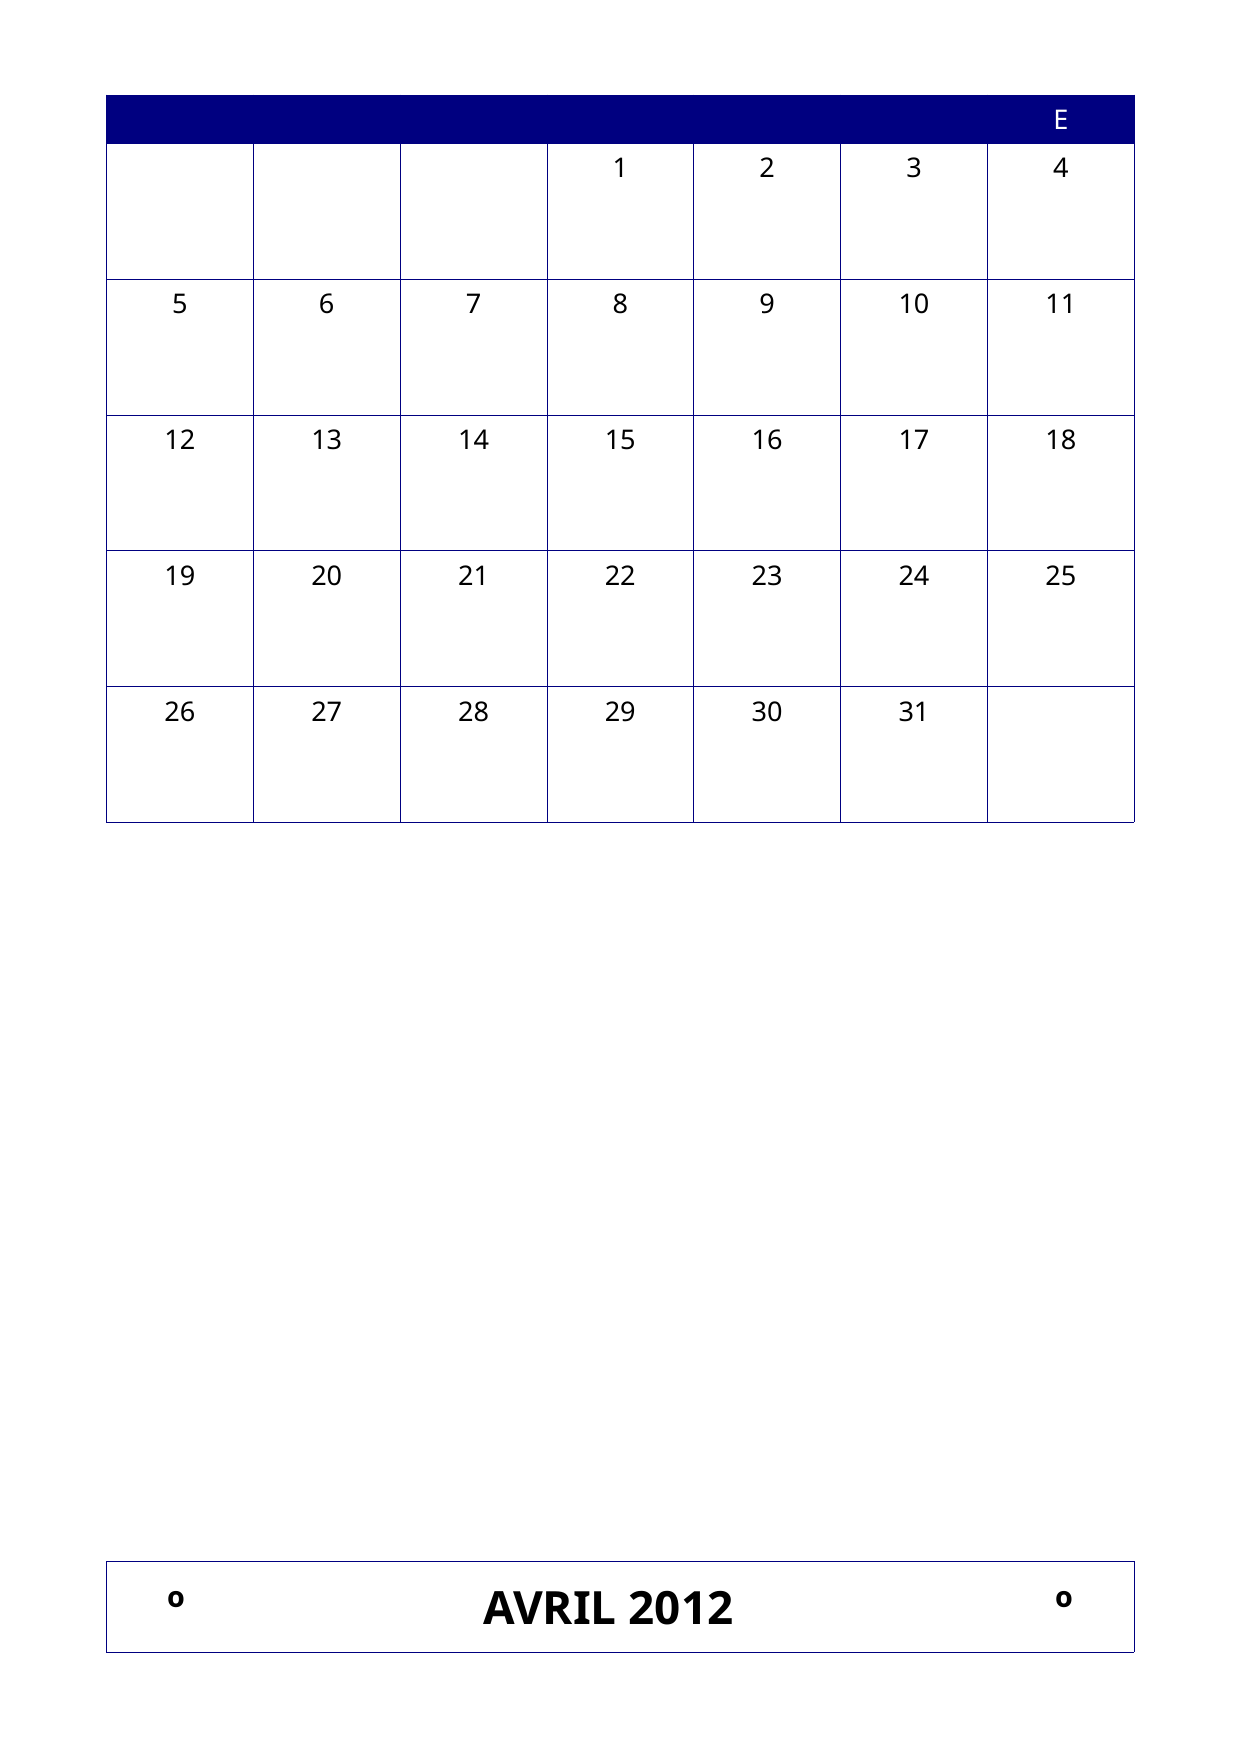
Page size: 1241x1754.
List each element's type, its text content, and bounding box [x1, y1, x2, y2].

table_header [106, 958, 253, 1561]
table_cell 10 [841, 280, 987, 414]
table_cell [254, 96, 400, 143]
table_cell 18 [988, 416, 1134, 550]
table_cell [401, 96, 547, 143]
table_cell 19 [107, 551, 253, 686]
table_cell 5 [107, 280, 253, 414]
table_cell [400, 823, 547, 958]
table_cell [106, 823, 253, 958]
table_header [840, 958, 987, 1561]
table_cell 11 [988, 280, 1134, 414]
table_cell 3 [841, 144, 987, 279]
table_cell [548, 96, 693, 143]
table_cell E [988, 96, 1134, 143]
table_cell 27 [254, 687, 400, 822]
table_cell 7 [401, 280, 547, 414]
table_cell 22 [548, 551, 693, 686]
table_cell 17 [841, 416, 987, 550]
table_cell [253, 823, 400, 958]
table_cell 16 [694, 416, 840, 550]
table_cell [547, 823, 693, 958]
table_cell 24 [841, 551, 987, 686]
table_cell 12 [107, 416, 253, 550]
table_cell 20 [254, 551, 400, 686]
table_cell [107, 144, 253, 279]
table_header [694, 958, 840, 1561]
table_cell 2 [694, 144, 840, 279]
table_cell [988, 687, 1134, 822]
table_cell 4 [988, 144, 1134, 279]
table_cell [107, 96, 253, 143]
table_cell [987, 823, 1134, 958]
table_cell [694, 96, 840, 143]
table_cell 21 [401, 551, 547, 686]
table_cell 6 [254, 280, 400, 414]
table_cell 28 [401, 687, 547, 822]
table_cell [840, 823, 987, 958]
table_cell 8 [548, 280, 693, 414]
table_cell [401, 144, 547, 279]
table_cell º AVRIL 2012 º [107, 1562, 1134, 1652]
table_cell 9 [694, 280, 840, 414]
table_cell 25 [988, 551, 1134, 686]
table_cell [254, 144, 400, 279]
table_header [547, 958, 693, 1561]
table_cell 31 [841, 687, 987, 822]
table_cell 13 [254, 416, 400, 550]
table_header [400, 958, 547, 1561]
table_cell 15 [548, 416, 693, 550]
table_cell 23 [694, 551, 840, 686]
table_cell [694, 823, 840, 958]
table_cell 29 [548, 687, 693, 822]
table_cell 1 [548, 144, 693, 279]
table_cell [841, 96, 987, 143]
table_cell 14 [401, 416, 547, 550]
table_cell 30 [694, 687, 840, 822]
table_cell 26 [107, 687, 253, 822]
table_header [253, 958, 400, 1561]
table_header [987, 958, 1134, 1561]
